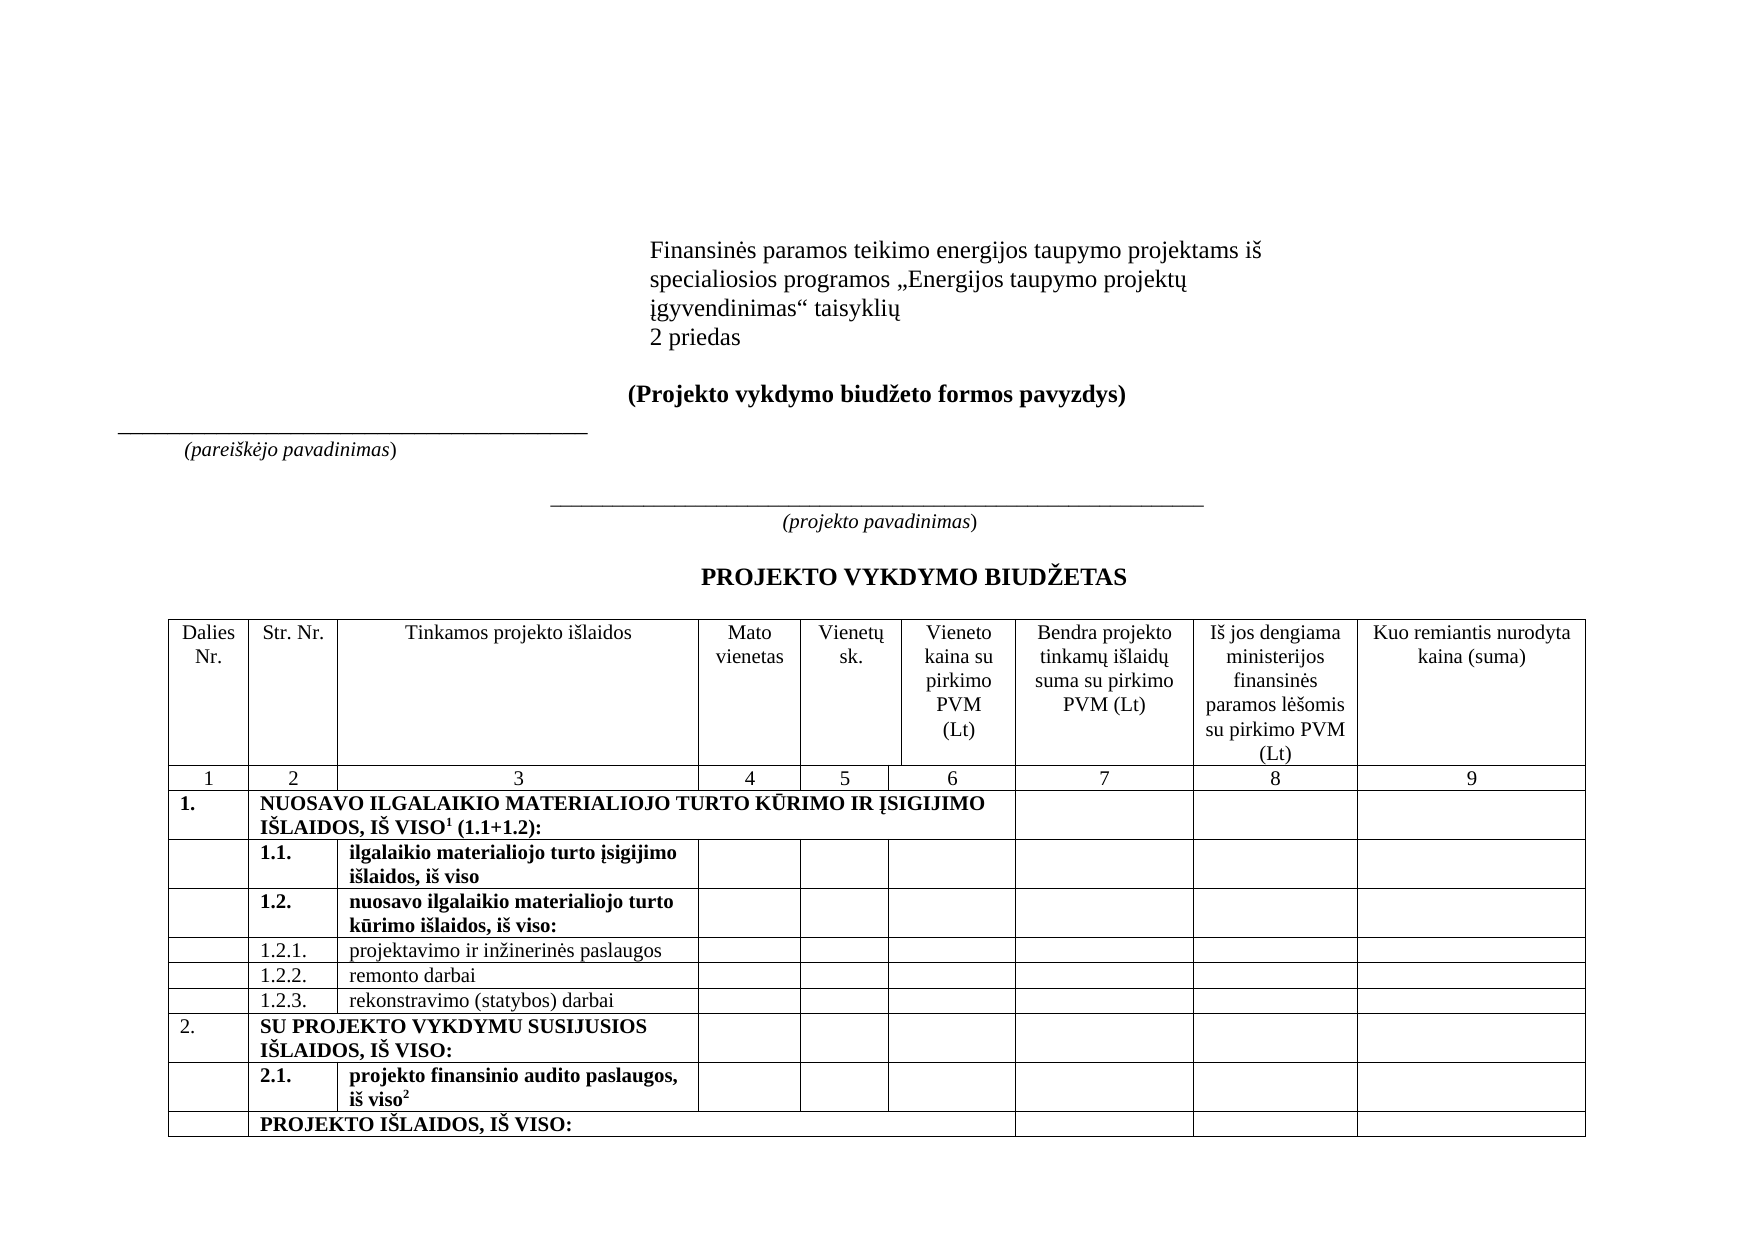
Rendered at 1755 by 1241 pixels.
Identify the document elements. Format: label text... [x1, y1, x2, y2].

table_cell [889, 840, 1015, 888]
table_cell [1194, 1112, 1357, 1136]
table_cell SU PROJEKTO VYKDYMU SUSIJUSIOS IŠLAIDOS, IŠ VISO: [249, 1014, 698, 1062]
table_cell [889, 938, 1015, 962]
table_cell [169, 963, 248, 987]
table_cell [699, 1014, 800, 1062]
table_cell [1016, 840, 1193, 888]
table_cell [169, 938, 248, 962]
table_cell [1194, 1063, 1357, 1111]
text (Projekto vykdymo biudžeto formos pavyzdys) [118, 379, 1636, 408]
table_cell [1358, 791, 1585, 839]
table_cell nuosavo ilgalaikio materialiojo turto kūrimo išlaidos, iš viso: [338, 889, 698, 937]
table_cell [1016, 1112, 1193, 1136]
table_cell [169, 989, 248, 1012]
table_cell [1358, 1112, 1585, 1136]
table_cell 7 [1016, 766, 1193, 790]
table_header Vienetų sk. [801, 620, 901, 764]
table_cell [1016, 889, 1193, 937]
table_header Str. Nr. [249, 620, 337, 764]
table_cell remonto darbai [338, 963, 698, 987]
table_cell 6 [889, 766, 1015, 790]
table_cell [1358, 938, 1585, 962]
table_cell [1194, 840, 1357, 888]
table_cell [699, 889, 800, 937]
table_cell rekonstravimo (statybos) darbai [338, 989, 698, 1012]
table_cell [1194, 889, 1357, 937]
table_cell [801, 1063, 888, 1111]
text specialiosios programos „Energijos taupymo projektų [118, 264, 1636, 293]
table_cell 3 [338, 766, 698, 790]
table_cell 1.2. [249, 889, 337, 937]
table_header Kuo remiantis nurodyta kaina (suma) [1358, 620, 1585, 764]
text PROJEKTO VYKDYMO BIUDŽETAS [118, 562, 1636, 590]
table_cell [699, 963, 800, 987]
table_cell [699, 1063, 800, 1111]
table_cell [169, 840, 248, 888]
table_cell projekto finansinio audito paslaugos, iš viso2 [338, 1063, 698, 1111]
table_cell [699, 989, 800, 1012]
table_cell 8 [1194, 766, 1357, 790]
table_cell 1 [169, 766, 248, 790]
table_header Tinkamos projekto išlaidos [338, 620, 698, 764]
table_header Dalies Nr. [169, 620, 248, 764]
table_cell [801, 989, 888, 1012]
table_cell [1194, 791, 1357, 839]
table_cell [1358, 1063, 1585, 1111]
table_cell ilgalaikio materialiojo turto įsigijimo išlaidos, iš viso [338, 840, 698, 888]
table_cell [169, 1112, 248, 1136]
table_cell [889, 963, 1015, 987]
text Finansinės paramos teikimo energijos taupymo projektams iš [118, 235, 1636, 264]
table_cell [1016, 1014, 1193, 1062]
table_cell [801, 840, 888, 888]
table_cell [889, 889, 1015, 937]
table_cell projektavimo ir inžinerinės paslaugos [338, 938, 698, 962]
text 2 priedas [118, 322, 1636, 350]
table_cell [169, 889, 248, 937]
table_cell [1016, 963, 1193, 987]
table_cell [889, 1014, 1015, 1062]
table_cell [1016, 989, 1193, 1012]
table_cell [889, 1063, 1015, 1111]
table_cell 5 [801, 766, 888, 790]
table_cell [801, 938, 888, 962]
text (pareiškėjo pavadinimas) [118, 437, 1636, 461]
table_cell [1358, 840, 1585, 888]
table_cell [801, 889, 888, 937]
table_cell 1.2.1. [249, 938, 337, 962]
table_cell [1358, 989, 1585, 1012]
table_cell [699, 840, 800, 888]
table_cell [1016, 938, 1193, 962]
table_cell [801, 1014, 888, 1062]
table_cell [801, 963, 888, 987]
table_cell 9 [1358, 766, 1585, 790]
table_cell 1.2.2. [249, 963, 337, 987]
table_cell [889, 989, 1015, 1012]
table_cell [1358, 963, 1585, 987]
table_cell [699, 938, 800, 962]
text (projekto pavadinimas) [118, 509, 1636, 533]
table_cell NUOSAVO ILGALAIKIO MATERIALIOJO TURTO KŪRIMO IR ĮSIGIJIMO IŠLAIDOS, IŠ VISO1 (1.1+1.2): [249, 791, 1015, 839]
text įgyvendinimas“ taisyklių [118, 293, 1636, 322]
table_header Iš jos dengiama ministerijos finansinės paramos lėšomis su pirkimo PVM (Lt) [1194, 620, 1357, 764]
table_header Bendra projekto tinkamų išlaidų suma su pirkimo PVM (Lt) [1016, 620, 1193, 764]
table_cell 4 [699, 766, 800, 790]
table_cell 1.1. [249, 840, 337, 888]
table_cell [1194, 1014, 1357, 1062]
table_cell [1358, 1014, 1585, 1062]
table_cell [1358, 889, 1585, 937]
table_cell [169, 1063, 248, 1111]
table_cell 1.2.3. [249, 989, 337, 1012]
table_cell 2.1. [249, 1063, 337, 1111]
table_cell [1194, 989, 1357, 1012]
table_cell [1016, 791, 1193, 839]
table_header Vieneto kaina su pirkimo PVM (Lt) [902, 620, 1015, 764]
table_header Mato vienetas [699, 620, 800, 764]
table_cell 1. [169, 791, 248, 839]
table_cell [1194, 963, 1357, 987]
table_cell 2 [249, 766, 337, 790]
table_cell 2. [169, 1014, 248, 1062]
table_cell [1016, 1063, 1193, 1111]
table_cell PROJEKTO IŠLAIDOS, IŠ VISO: [249, 1112, 1015, 1136]
table_cell [1194, 938, 1357, 962]
